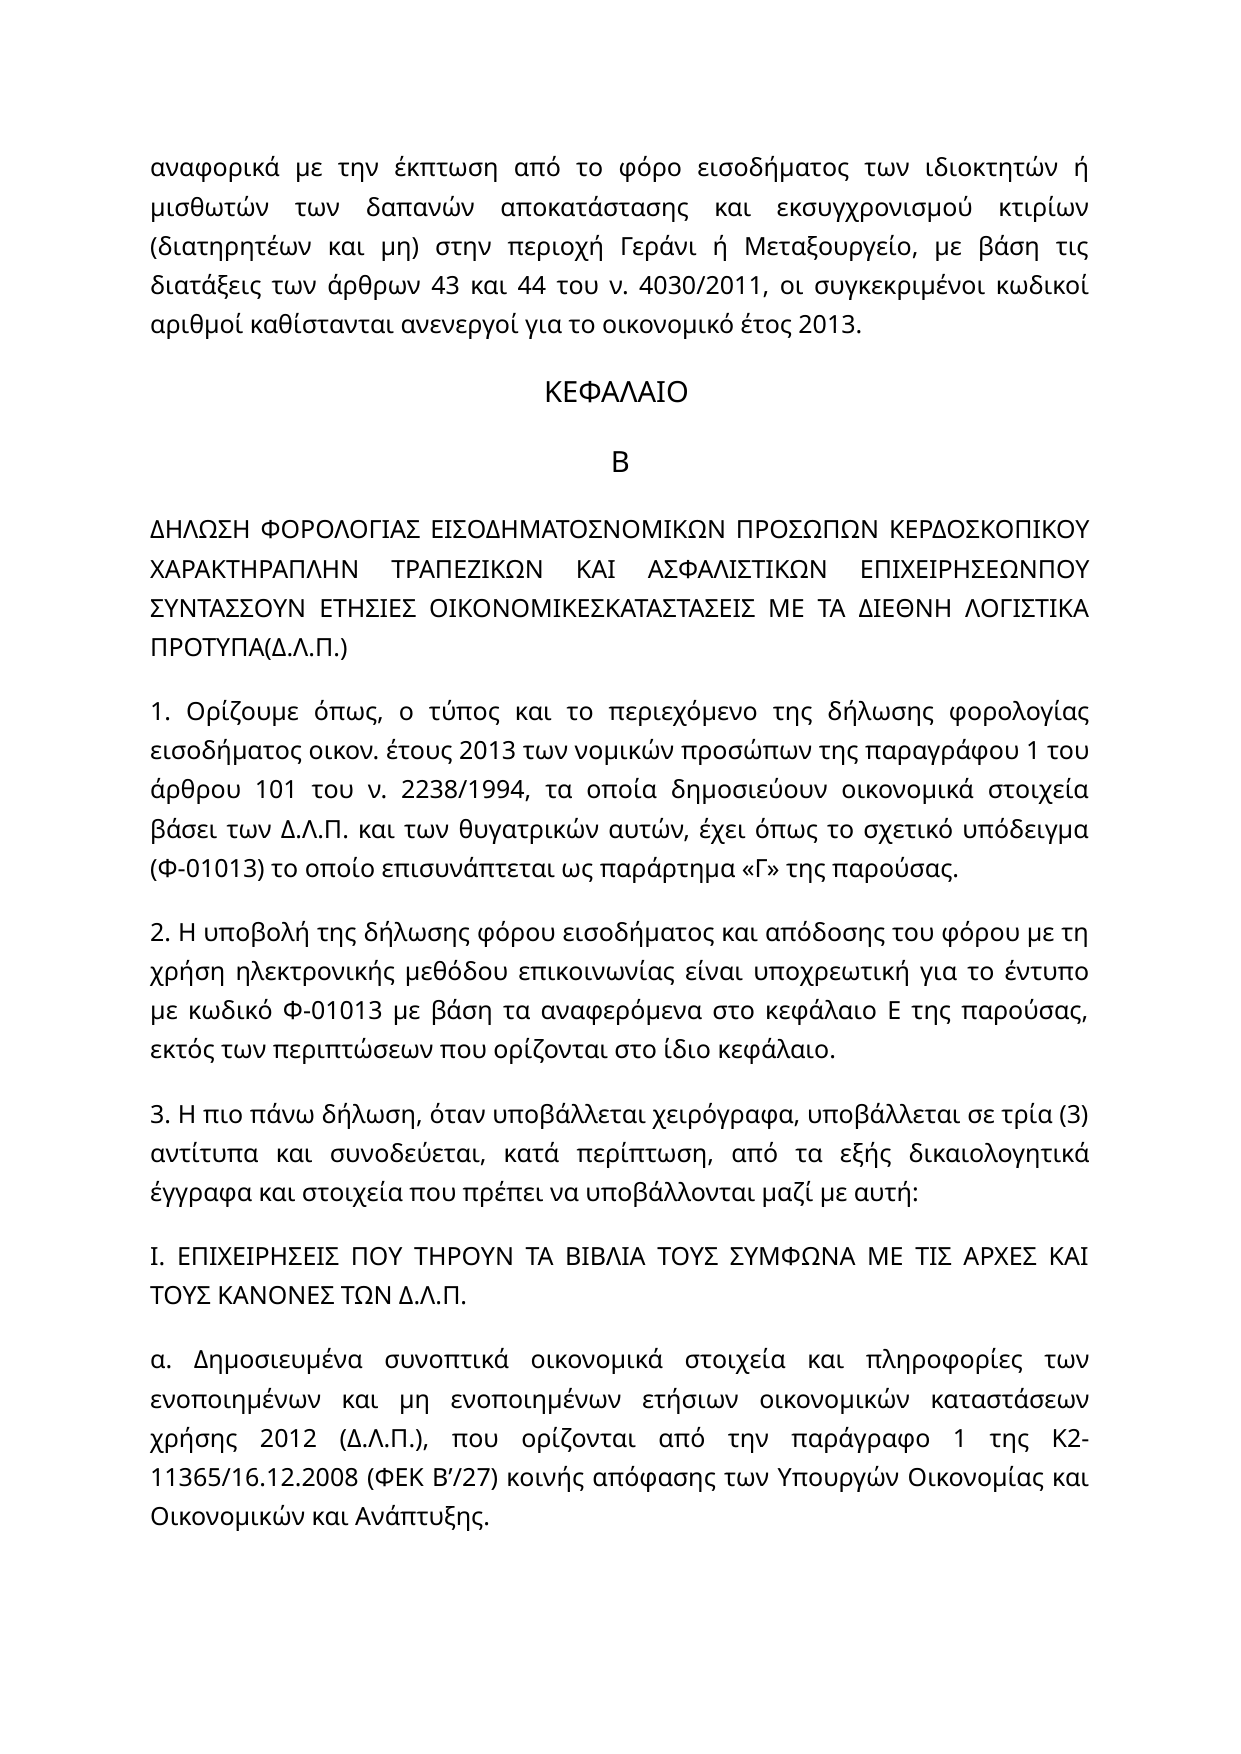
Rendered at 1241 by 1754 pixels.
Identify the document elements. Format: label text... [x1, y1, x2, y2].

text αναφορικά με την έκπτωση από το φόρο εισοδήματος των ιδιοκτητών ή μισθωτών των δαπανών αποκατάστασης και εκσυγχρονισμού κτιρίων (διατηρητέων και μη) στην περιοχή Γεράνι ή Μεταξουργείο, με βάση τις διατάξεις των άρθρων 43 και 44 του ν. 4030/2011, οι συγκεκριμένοι κωδικοί αριθμοί καθίστανται ανενεργοί για το οικονομικό έτος 2013. [150, 150, 1090, 341]
text 1. Ορίζουμε όπως, ο τύπος και το περιεχόμενο της δήλωσης φορολογίας εισοδήματος οικον. έτους 2013 των νομικών προσώπων της παραγράφου 1 του άρθρου 101 του ν. 2238/1994, τα οποία δημοσιεύουν οικονομικά στοιχεία βάσει των Δ.Λ.Π. και των θυγατρικών αυτών, έχει όπως το σχετικό υπόδειγμα (Φ-01013) το οποίο επισυνάπτεται ως παράρτημα «Γ» της παρούσας. [150, 694, 1090, 884]
text α. Δημοσιευμένα συνοπτικά οικονομικά στοιχεία και πληροφορίες των ενοποιημένων και μη ενοποιημένων ετήσιων οικονομικών καταστάσεων χρήσης 2012 (Δ.Λ.Π.), που ορίζονται από την παράγραφο 1 της Κ2-11365/16.12.2008 (ΦΕΚ Β’/27) κοινής απόφασης των Υπουργών Οικονομίας και Οικονομικών και Ανάπτυξης. [150, 1342, 1090, 1533]
subtitle Β [150, 441, 1090, 481]
subtitle ΚΕΦΑΛΑΙΟ [150, 371, 1090, 411]
text 2. Η υποβολή της δήλωσης φόρου εισοδήματος και απόδοσης του φόρου με τη χρήση ηλεκτρονικής μεθόδου επικοινωνίας είναι υποχρεωτική για το έντυπο με κωδικό Φ-01013 με βάση τα αναφερόμενα στο κεφάλαιο Ε της παρούσας, εκτός των περιπτώσεων που ορίζονται στο ίδιο κεφάλαιο. [150, 914, 1090, 1066]
text 3. Η πιο πάνω δήλωση, όταν υποβάλλεται χειρόγραφα, υποβάλλεται σε τρία (3) αντίτυπα και συνοδεύεται, κατά περίπτωση, από τα εξής δικαιολογητικά έγγραφα και στοιχεία που πρέπει να υποβάλλονται μαζί με αυτή: [150, 1096, 1090, 1209]
text ΔΗΛΩΣΗ ΦΟΡΟΛΟΓΙΑΣ ΕΙΣΟΔΗΜΑΤΟΣΝΟΜΙΚΩΝ ΠΡΟΣΩΠΩΝ ΚΕΡΔΟΣΚΟΠΙΚΟΥ ΧΑΡΑΚΤΗΡΑΠΛΗΝ ΤΡΑΠΕΖΙΚΩΝ ΚΑΙ ΑΣΦΑΛΙΣΤΙΚΩΝ ΕΠΙΧΕΙΡΗΣΕΩΝΠΟΥ ΣΥΝΤΑΣΣΟΥΝ ΕΤΗΣΙΕΣ ΟΙΚΟΝΟΜΙΚΕΣΚΑΤΑΣΤΑΣΕΙΣ ΜΕ ΤΑ ΔΙΕΘΝΗ ΛΟΓΙΣΤΙΚΑ ΠΡΟΤΥΠΑ(Δ.Λ.Π.) [150, 512, 1090, 664]
text Ι. ΕΠΙΧΕΙΡΗΣΕΙΣ ΠΟΥ ΤΗΡΟΥΝ ΤΑ ΒΙΒΛΙΑ ΤΟΥΣ ΣΥΜΦΩΝΑ ΜΕ ΤΙΣ ΑΡΧΕΣ ΚΑΙ ΤΟΥΣ ΚΑΝΟΝΕΣ ΤΩΝ Δ.Λ.Π. [150, 1239, 1090, 1312]
